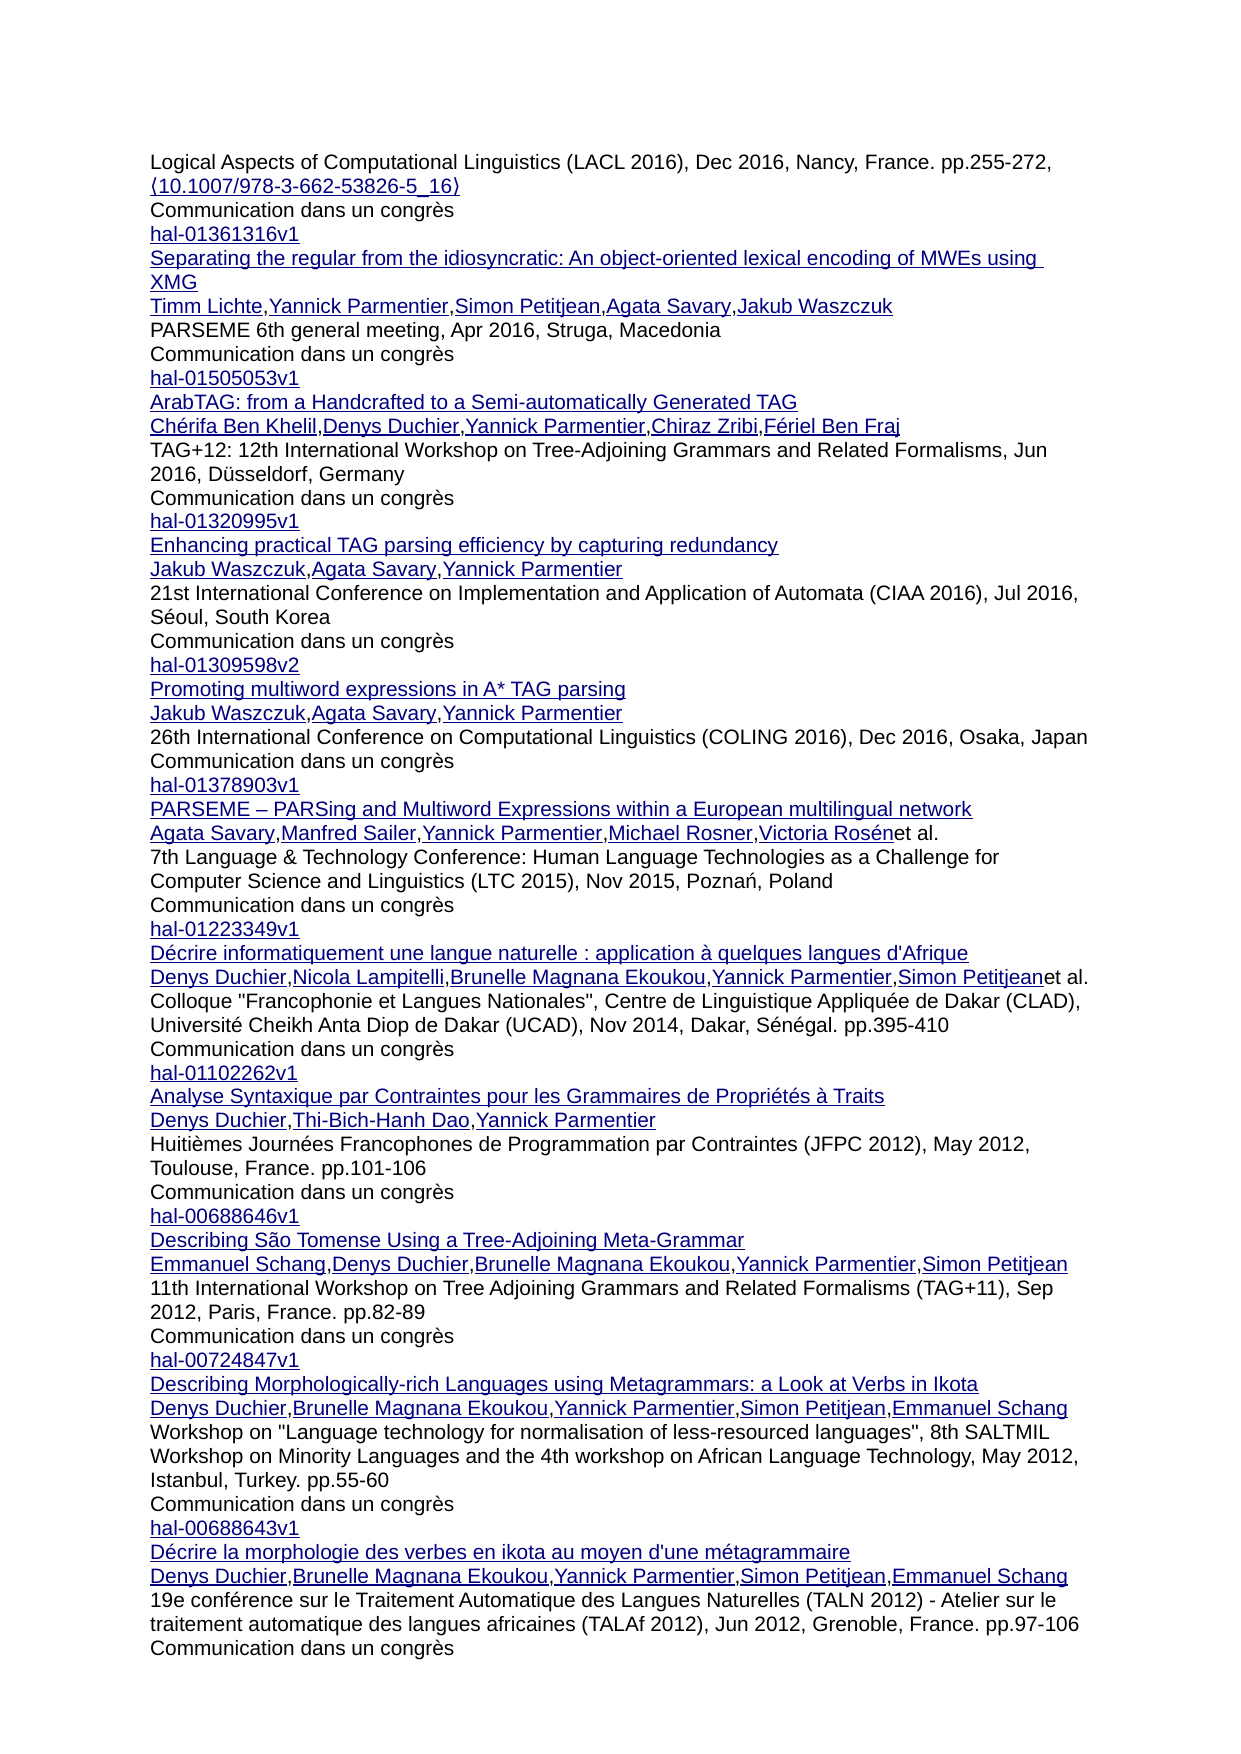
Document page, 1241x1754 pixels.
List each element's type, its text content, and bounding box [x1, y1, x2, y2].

table_cell Logical Aspects of Computational Linguistics (LACL 2016), Dec 2016, Nancy, France. pp.255-272, ⟨10.1007/978-3-662-53826-5_16⟩ Communication dans un congrès hal-01361316v1 [150, 150, 1090, 246]
table_cell Analyse Syntaxique par Contraintes pour les Grammaires de Propriétés à Traits Denys Duchier,Thi-Bich-Hanh Dao,Yannick Parmentier Huitièmes Journées Francophones de Programmation par Contraintes (JFPC 2012), May 2012, Toulouse, France. pp.101-106 Communication dans un congrès hal-00688646v1 [150, 1084, 1090, 1228]
table_cell PARSEME – PARSing and Multiword Expressions within a European multilingual network Agata Savary,Manfred Sailer,Yannick Parmentier,Michael Rosner,Victoria Rosénet al. 7th Language & Technology Conference: Human Language Technologies as a Challenge for Computer Science and Linguistics (LTC 2015), Nov 2015, Poznań, Poland Communication dans un congrès hal-01223349v1 [150, 797, 1090, 941]
table_cell Décrire informatiquement une langue naturelle : application à quelques langues d'Afrique Denys Duchier,Nicola Lampitelli,Brunelle Magnana Ekoukou,Yannick Parmentier,Simon Petitjeanet al. Colloque "Francophonie et Langues Nationales", Centre de Linguistique Appliquée de Dakar (CLAD), Université Cheikh Anta Diop de Dakar (UCAD), Nov 2014, Dakar, Sénégal. pp.395-410 Communication dans un congrès hal-01102262v1 [150, 941, 1090, 1084]
table_cell Separating the regular from the idiosyncratic: An object-oriented lexical encoding of MWEs using XMG Timm Lichte,Yannick Parmentier,Simon Petitjean,Agata Savary,Jakub Waszczuk PARSEME 6th general meeting, Apr 2016, Struga, Macedonia Communication dans un congrès hal-01505053v1 [150, 246, 1090, 389]
table_cell Enhancing practical TAG parsing efficiency by capturing redundancy Jakub Waszczuk,Agata Savary,Yannick Parmentier 21st International Conference on Implementation and Application of Automata (CIAA 2016), Jul 2016, Séoul, South Korea Communication dans un congrès hal-01309598v2 [150, 533, 1090, 677]
table_cell Décrire la morphologie des verbes en ikota au moyen d'une métagrammaire Denys Duchier,Brunelle Magnana Ekoukou,Yannick Parmentier,Simon Petitjean,Emmanuel Schang 19e conférence sur le Traitement Automatique des Langues Naturelles (TALN 2012) - Atelier sur le traitement automatique des langues africaines (TALAf 2012), Jun 2012, Grenoble, France. pp.97-106 Communication dans un congrès [150, 1540, 1090, 1659]
table_cell ArabTAG: from a Handcrafted to a Semi-automatically Generated TAG Chérifa Ben Khelil,Denys Duchier,Yannick Parmentier,Chiraz Zribi,Fériel Ben Fraj TAG+12: 12th International Workshop on Tree-Adjoining Grammars and Related Formalisms, Jun 2016, Düsseldorf, Germany Communication dans un congrès hal-01320995v1 [150, 390, 1090, 533]
table_cell Promoting multiword expressions in A* TAG parsing Jakub Waszczuk,Agata Savary,Yannick Parmentier 26th International Conference on Computational Linguistics (COLING 2016), Dec 2016, Osaka, Japan Communication dans un congrès hal-01378903v1 [150, 677, 1090, 797]
table_cell Describing Morphologically-rich Languages using Metagrammars: a Look at Verbs in Ikota Denys Duchier,Brunelle Magnana Ekoukou,Yannick Parmentier,Simon Petitjean,Emmanuel Schang Workshop on "Language technology for normalisation of less-resourced languages", 8th SALTMIL Workshop on Minority Languages and the 4th workshop on African Language Technology, May 2012, Istanbul, Turkey. pp.55-60 Communication dans un congrès hal-00688643v1 [150, 1372, 1090, 1539]
table_cell Describing São Tomense Using a Tree-Adjoining Meta-Grammar Emmanuel Schang,Denys Duchier,Brunelle Magnana Ekoukou,Yannick Parmentier,Simon Petitjean 11th International Workshop on Tree Adjoining Grammars and Related Formalisms (TAG+11), Sep 2012, Paris, France. pp.82-89 Communication dans un congrès hal-00724847v1 [150, 1228, 1090, 1372]
